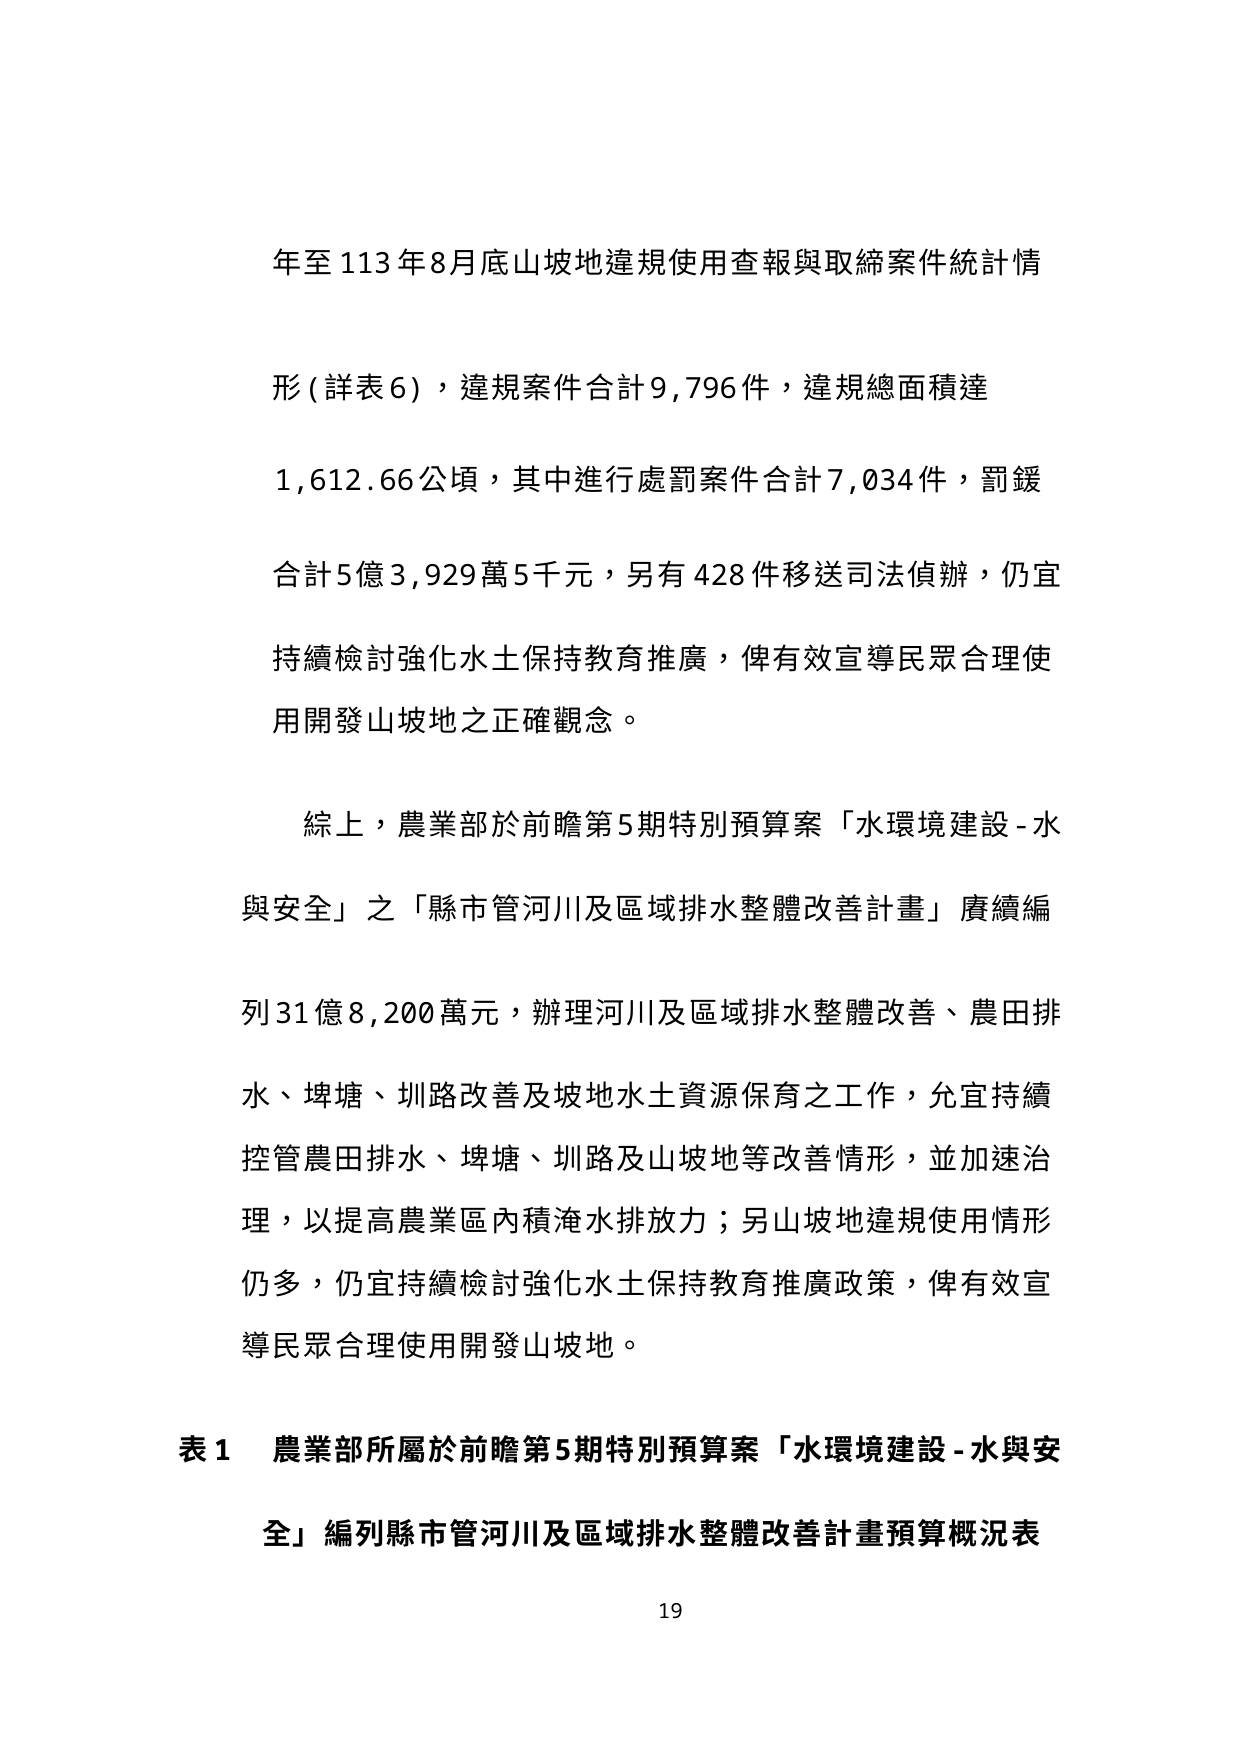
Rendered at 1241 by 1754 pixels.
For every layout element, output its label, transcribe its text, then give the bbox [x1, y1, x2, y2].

text 表1 農業部所屬於前瞻第5期特別預算案「水環境建設-水與安全」編列縣市管河川及區域排水整體改善計畫預算概況表 [177, 1365, 1063, 1552]
text 綜上，農業部於前瞻第5期特別預算案「水環境建設-水與安全」之「縣市管河川及區域排水整體改善計畫」賡續編列31億8,200萬元，辦理河川及區域排水整體改善、農田排水、埤塘、圳路改善及坡地水土資源保育之工作，允宜持續控管農田排水、埤塘、圳路及山坡地等改善情形，並加速治理，以提高農業區內積淹水排放力；另山坡地違規使用情形仍多，仍宜持續檢討強化水土保持教育推廣政策，俾有效宣導民眾合理使用開發山坡地。 [236, 740, 1063, 1365]
text 年至113年8月底山坡地違規使用查報與取締案件統計情形(詳表6)，違規案件合計9,796件，違規總面積達1,612.66公頃，其中進行處罰案件合計7,034件，罰鍰合計5億3,929萬5千元，另有428件移送司法偵辦，仍宜持續檢討強化水土保持教育推廣，俾有效宣導民眾合理使用開發山坡地之正確觀念。 [266, 177, 1063, 740]
